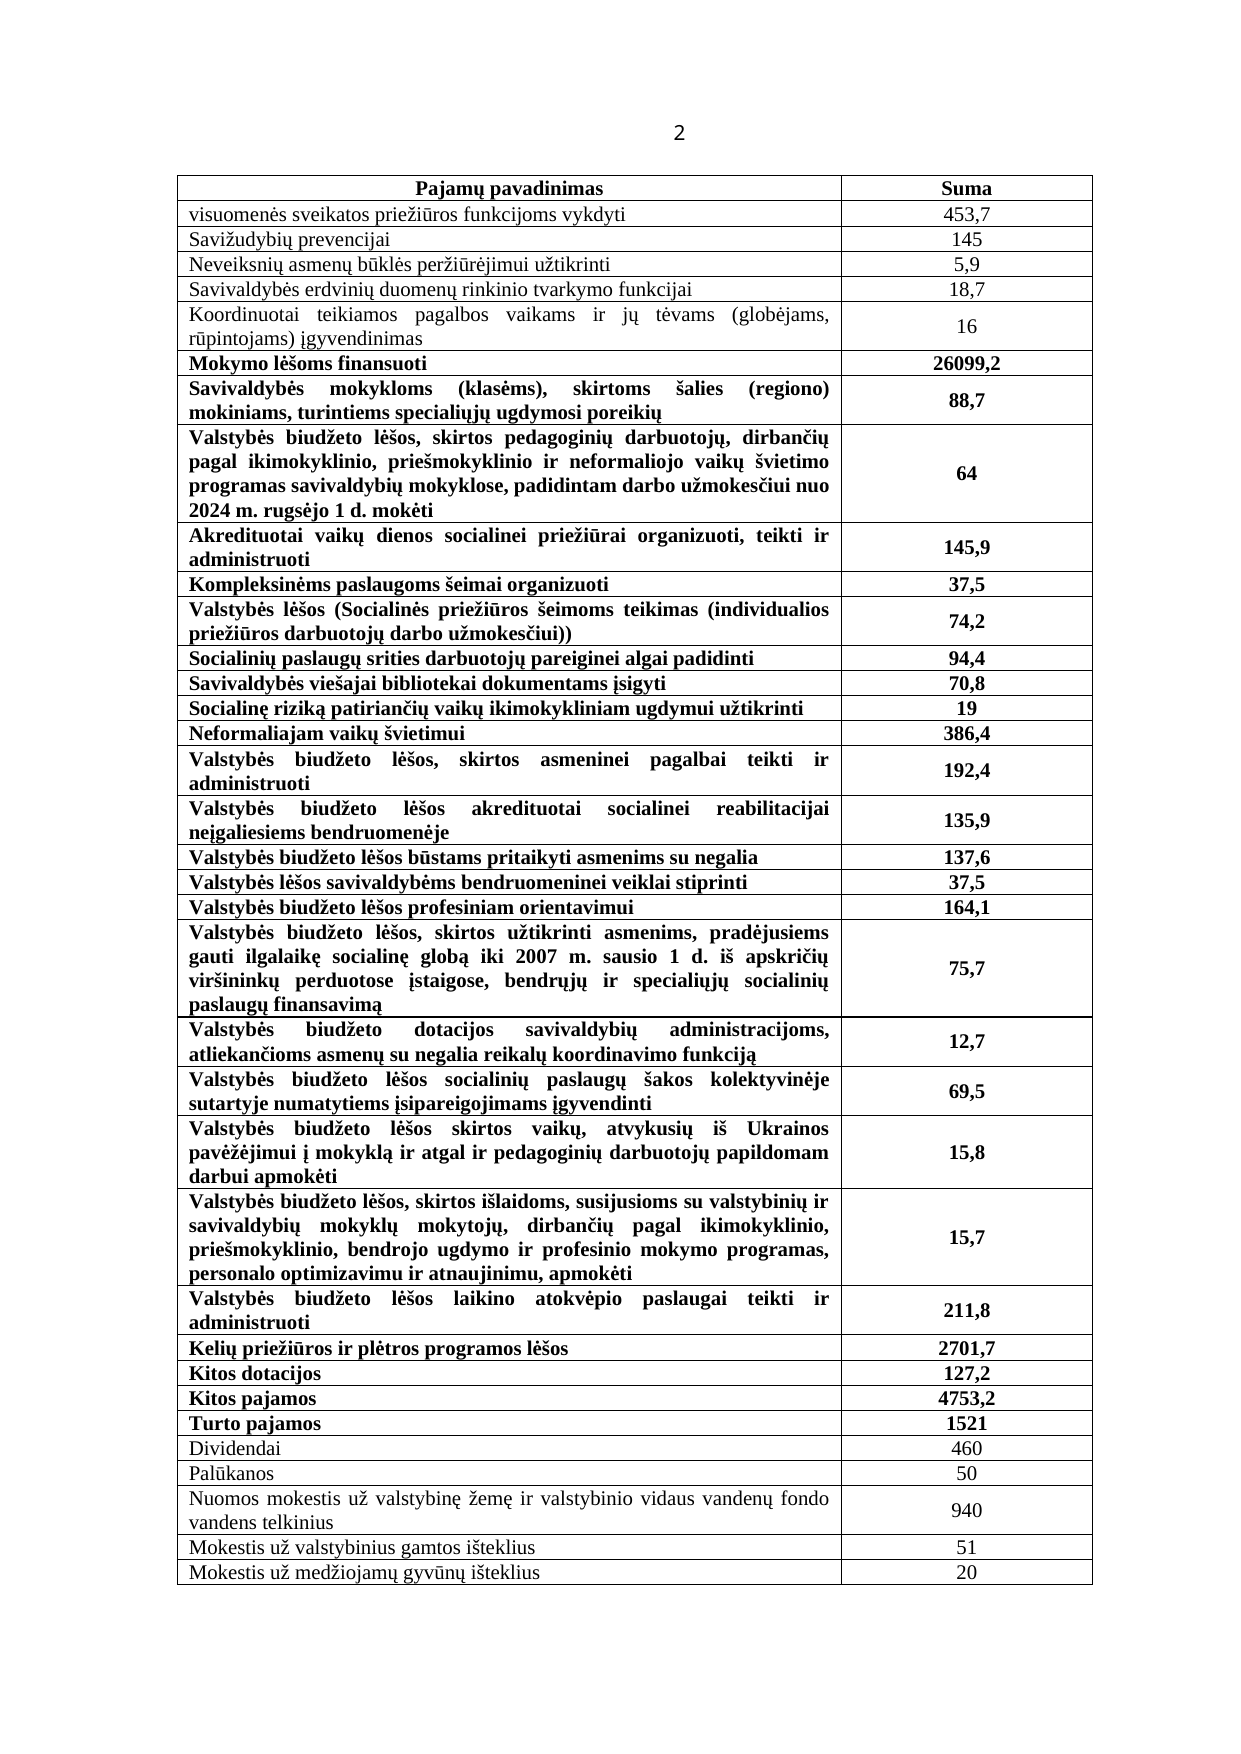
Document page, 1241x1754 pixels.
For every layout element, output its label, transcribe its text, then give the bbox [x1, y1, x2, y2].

table_cell 50 [842, 1461, 1092, 1485]
table_cell Kelių priežiūros ir plėtros programos lėšos [178, 1335, 841, 1359]
table_cell 37,5 [842, 572, 1092, 596]
table_cell Koordinuotai teikiamos pagalbos vaikams ir jų tėvams (globėjams, rūpintojams) įgyvendinimas [178, 302, 841, 350]
table_cell 18,7 [842, 277, 1092, 301]
table_cell Socialinių paslaugų srities darbuotojų pareiginei algai padidinti [178, 646, 841, 670]
table_cell 19 [842, 696, 1092, 720]
table_cell Valstybės biudžeto lėšos, skirtos pedagoginių darbuotojų, dirbančių pagal ikimokyklinio, priešmokyklinio ir neformaliojo vaikų švietimo programas savivaldybių mokyklose, padidintam darbo užmokesčiui nuo 2024 m. rugsėjo 1 d. mokėti [178, 425, 841, 522]
table_cell 145,9 [842, 523, 1092, 571]
table_cell Turto pajamos [178, 1411, 841, 1435]
table_cell Dividendai [178, 1436, 841, 1460]
table_cell 16 [842, 302, 1092, 350]
table_cell 15,7 [842, 1189, 1092, 1285]
table_cell 386,4 [842, 721, 1092, 745]
table_cell 26099,2 [842, 351, 1092, 375]
table_cell Socialinę riziką patiriančių vaikų ikimokykliniam ugdymui užtikrinti [178, 696, 841, 720]
table_cell Savivaldybės erdvinių duomenų rinkinio tvarkymo funkcijai [178, 277, 841, 301]
table_cell Valstybės biudžeto lėšos socialinių paslaugų šakos kolektyvinėje sutartyje numatytiems įsipareigojimams įgyvendinti [178, 1067, 841, 1115]
table_cell 51 [842, 1535, 1092, 1559]
table_cell 12,7 [842, 1018, 1092, 1066]
table_cell 453,7 [842, 201, 1092, 226]
table_cell 192,4 [842, 746, 1092, 794]
table_cell 164,1 [842, 895, 1092, 919]
table_cell 88,7 [842, 376, 1092, 424]
table_cell Palūkanos [178, 1461, 841, 1485]
table_cell Valstybės biudžeto lėšos būstams pritaikyti asmenims su negalia [178, 845, 841, 869]
table_cell Mokestis už valstybinius gamtos išteklius [178, 1535, 841, 1559]
table_cell 64 [842, 425, 1092, 522]
table_header Suma [842, 176, 1092, 200]
table_cell Neveiksnių asmenų būklės peržiūrėjimui užtikrinti [178, 252, 841, 276]
table_cell Valstybės biudžeto dotacijos savivaldybių administracijoms, atliekančioms asmenų su negalia reikalų koordinavimo funkciją [178, 1018, 841, 1066]
table_cell 75,7 [842, 920, 1092, 1016]
table_cell Savivaldybės mokykloms (klasėms), skirtoms šalies (regiono) mokiniams, turintiems specialiųjų ugdymosi poreikių [178, 376, 841, 424]
table_cell Nuomos mokestis už valstybinę žemę ir valstybinio vidaus vandenų fondo vandens telkinius [178, 1486, 841, 1534]
table_cell 20 [842, 1560, 1092, 1584]
table_cell Valstybės biudžeto lėšos skirtos vaikų, atvykusių iš Ukrainos pavėžėjimui į mokyklą ir atgal ir pedagoginių darbuotojų papildomam darbui apmokėti [178, 1116, 841, 1188]
table_cell 137,6 [842, 845, 1092, 869]
table_cell visuomenės sveikatos priežiūros funkcijoms vykdyti [178, 201, 841, 226]
table_cell 70,8 [842, 671, 1092, 695]
table_cell 37,5 [842, 870, 1092, 894]
table_cell Valstybės biudžeto lėšos, skirtos asmeninei pagalbai teikti ir administruoti [178, 746, 841, 794]
table_cell 94,4 [842, 646, 1092, 670]
table_cell Valstybės lėšos savivaldybėms bendruomeninei veiklai stiprinti [178, 870, 841, 894]
table_cell Kompleksinėms paslaugoms šeimai organizuoti [178, 572, 841, 596]
table_cell Savižudybių prevencijai [178, 227, 841, 251]
table_cell 127,2 [842, 1361, 1092, 1384]
table_cell 4753,2 [842, 1386, 1092, 1410]
table_header Pajamų pavadinimas [178, 176, 841, 200]
table_cell Akredituotai vaikų dienos socialinei priežiūrai organizuoti, teikti ir administruoti [178, 523, 841, 571]
table_cell 74,2 [842, 597, 1092, 645]
table_cell Valstybės lėšos (Socialinės priežiūros šeimoms teikimas (individualios priežiūros darbuotojų darbo užmokesčiui)) [178, 597, 841, 645]
table_cell Kitos dotacijos [178, 1361, 841, 1384]
table_cell Kitos pajamos [178, 1386, 841, 1410]
table_cell Valstybės biudžeto lėšos akredituotai socialinei reabilitacijai neįgaliesiems bendruomenėje [178, 796, 841, 844]
table_cell 15,8 [842, 1116, 1092, 1188]
table_cell Mokymo lėšoms finansuoti [178, 351, 841, 375]
table_cell 460 [842, 1436, 1092, 1460]
table_cell Valstybės biudžeto lėšos, skirtos išlaidoms, susijusioms su valstybinių ir savivaldybių mokyklų mokytojų, dirbančių pagal ikimokyklinio, priešmokyklinio, bendrojo ugdymo ir profesinio mokymo programas, personalo optimizavimu ir atnaujinimu, apmokėti [178, 1189, 841, 1285]
table_cell Savivaldybės viešajai bibliotekai dokumentams įsigyti [178, 671, 841, 695]
table_cell 1521 [842, 1411, 1092, 1435]
table_cell 135,9 [842, 796, 1092, 844]
table_cell 2701,7 [842, 1335, 1092, 1359]
table_cell 211,8 [842, 1286, 1092, 1334]
table_cell Valstybės biudžeto lėšos, skirtos užtikrinti asmenims, pradėjusiems gauti ilgalaikę socialinę globą iki 2007 m. sausio 1 d. iš apskričių viršininkų perduotose įstaigose, bendrųjų ir specialiųjų socialinių paslaugų finansavimą [178, 920, 841, 1016]
table_cell 145 [842, 227, 1092, 251]
table_cell Neformaliajam vaikų švietimui [178, 721, 841, 745]
table_cell 940 [842, 1486, 1092, 1534]
table_cell Mokestis už medžiojamų gyvūnų išteklius [178, 1560, 841, 1584]
table_cell Valstybės biudžeto lėšos laikino atokvėpio paslaugai teikti ir administruoti [178, 1286, 841, 1334]
table_cell 69,5 [842, 1067, 1092, 1115]
table_cell Valstybės biudžeto lėšos profesiniam orientavimui [178, 895, 841, 919]
table_cell 5,9 [842, 252, 1092, 276]
